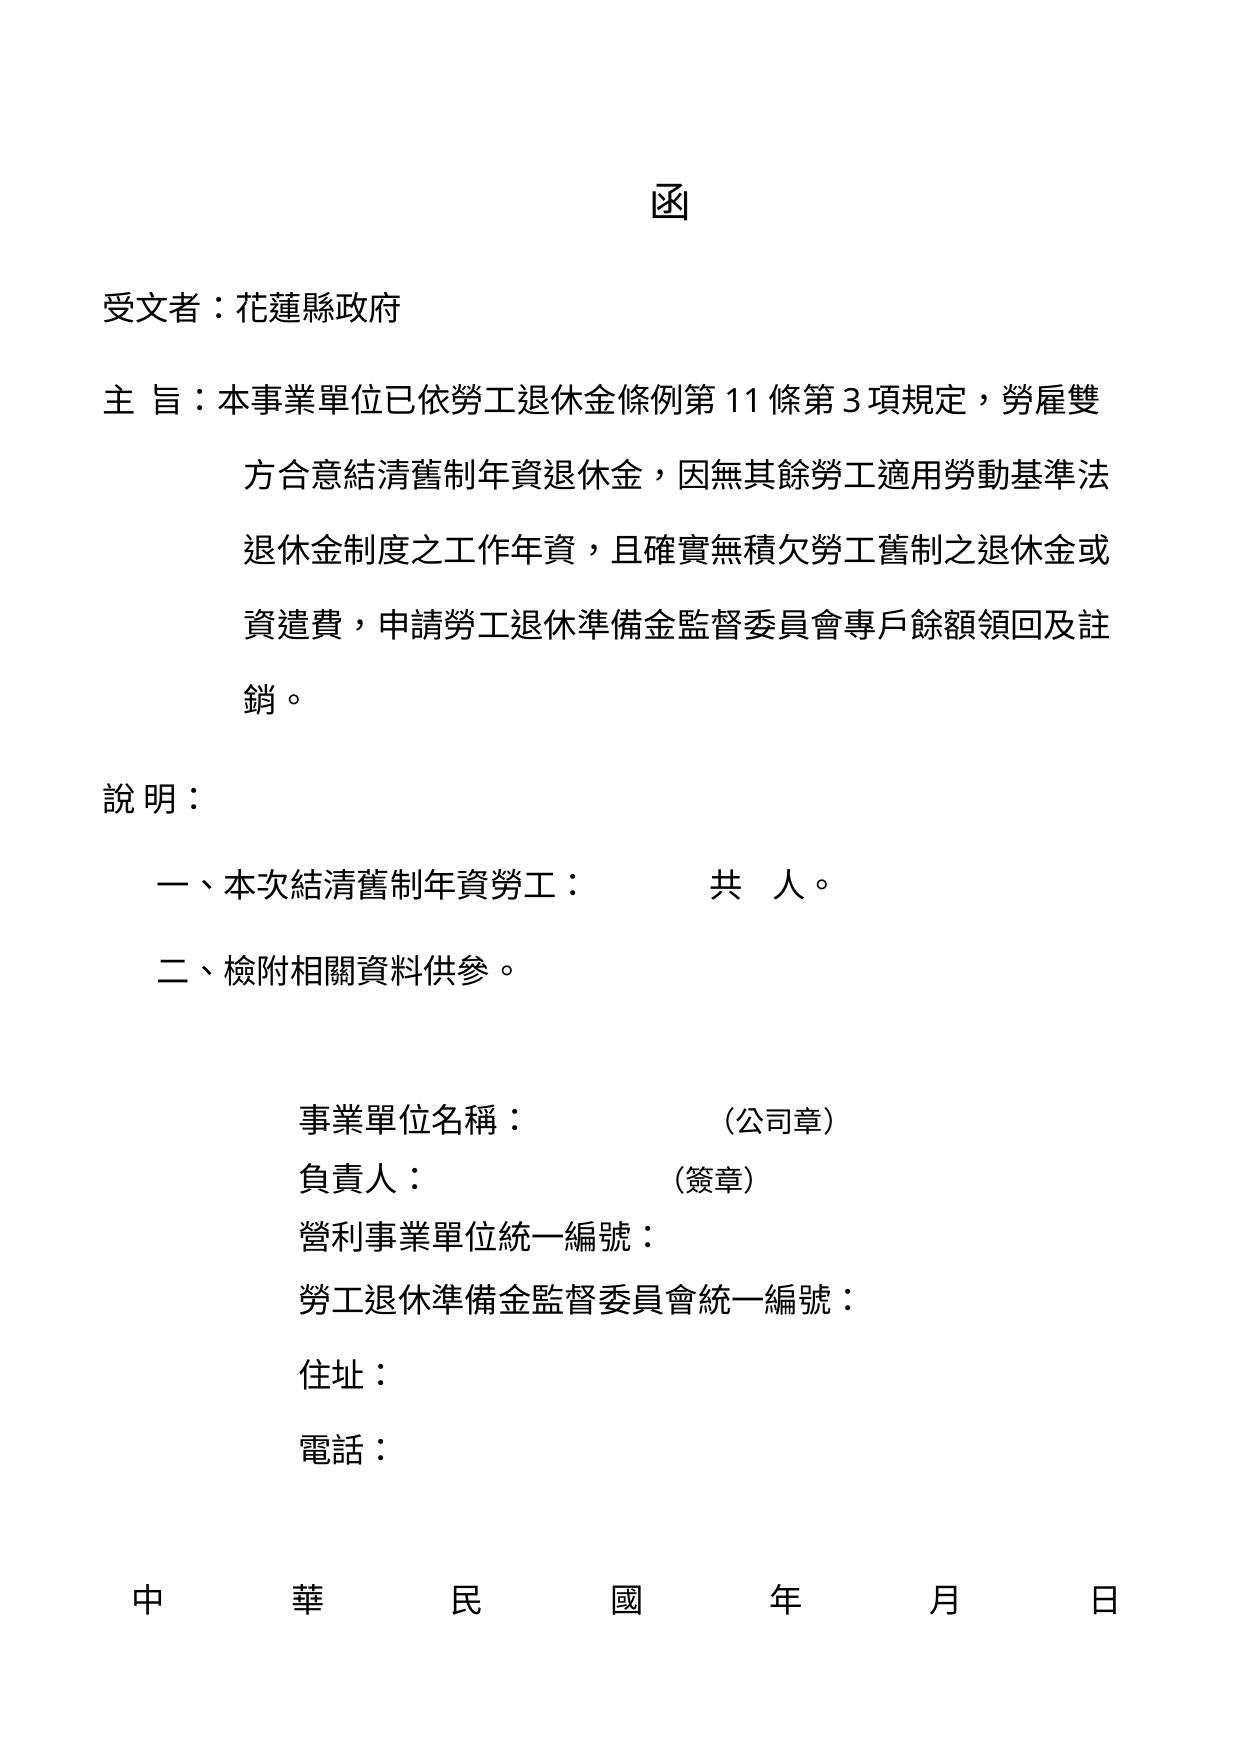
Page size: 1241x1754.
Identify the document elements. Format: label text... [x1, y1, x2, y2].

text 營利事業單位統一編號： [131, 1203, 989, 1261]
text 勞工退休準備金監督委員會統一編號： [131, 1261, 1122, 1336]
text 電話： [131, 1411, 1122, 1486]
text 一、本次結清舊制年資勞工： 共 人。 [157, 859, 1122, 907]
text 事業單位名稱： （公司章） [131, 1086, 989, 1144]
text 負責人： （簽章） [131, 1144, 989, 1203]
text 受文者：花蓮縣政府 [19, 282, 1122, 330]
text 二、檢附相關資料供參。 [157, 944, 1122, 993]
text 住址： [131, 1336, 1122, 1411]
text 說 明： [94, 773, 1122, 821]
text 中華民國年月日 [131, 1561, 1122, 1636]
text 函 [146, 169, 1194, 229]
text 主 旨：本事業單位已依勞工退休金條例第11條第3項規定，勞雇雙方合意結清舊制年資退休金，因無其餘勞工適用勞動基準法退休金制度之工作年資，且確實無積欠勞工舊制之退休金或資遣費，申請勞工退休準備金監督委員會專戶餘額領回及註銷。 [94, 361, 1122, 736]
